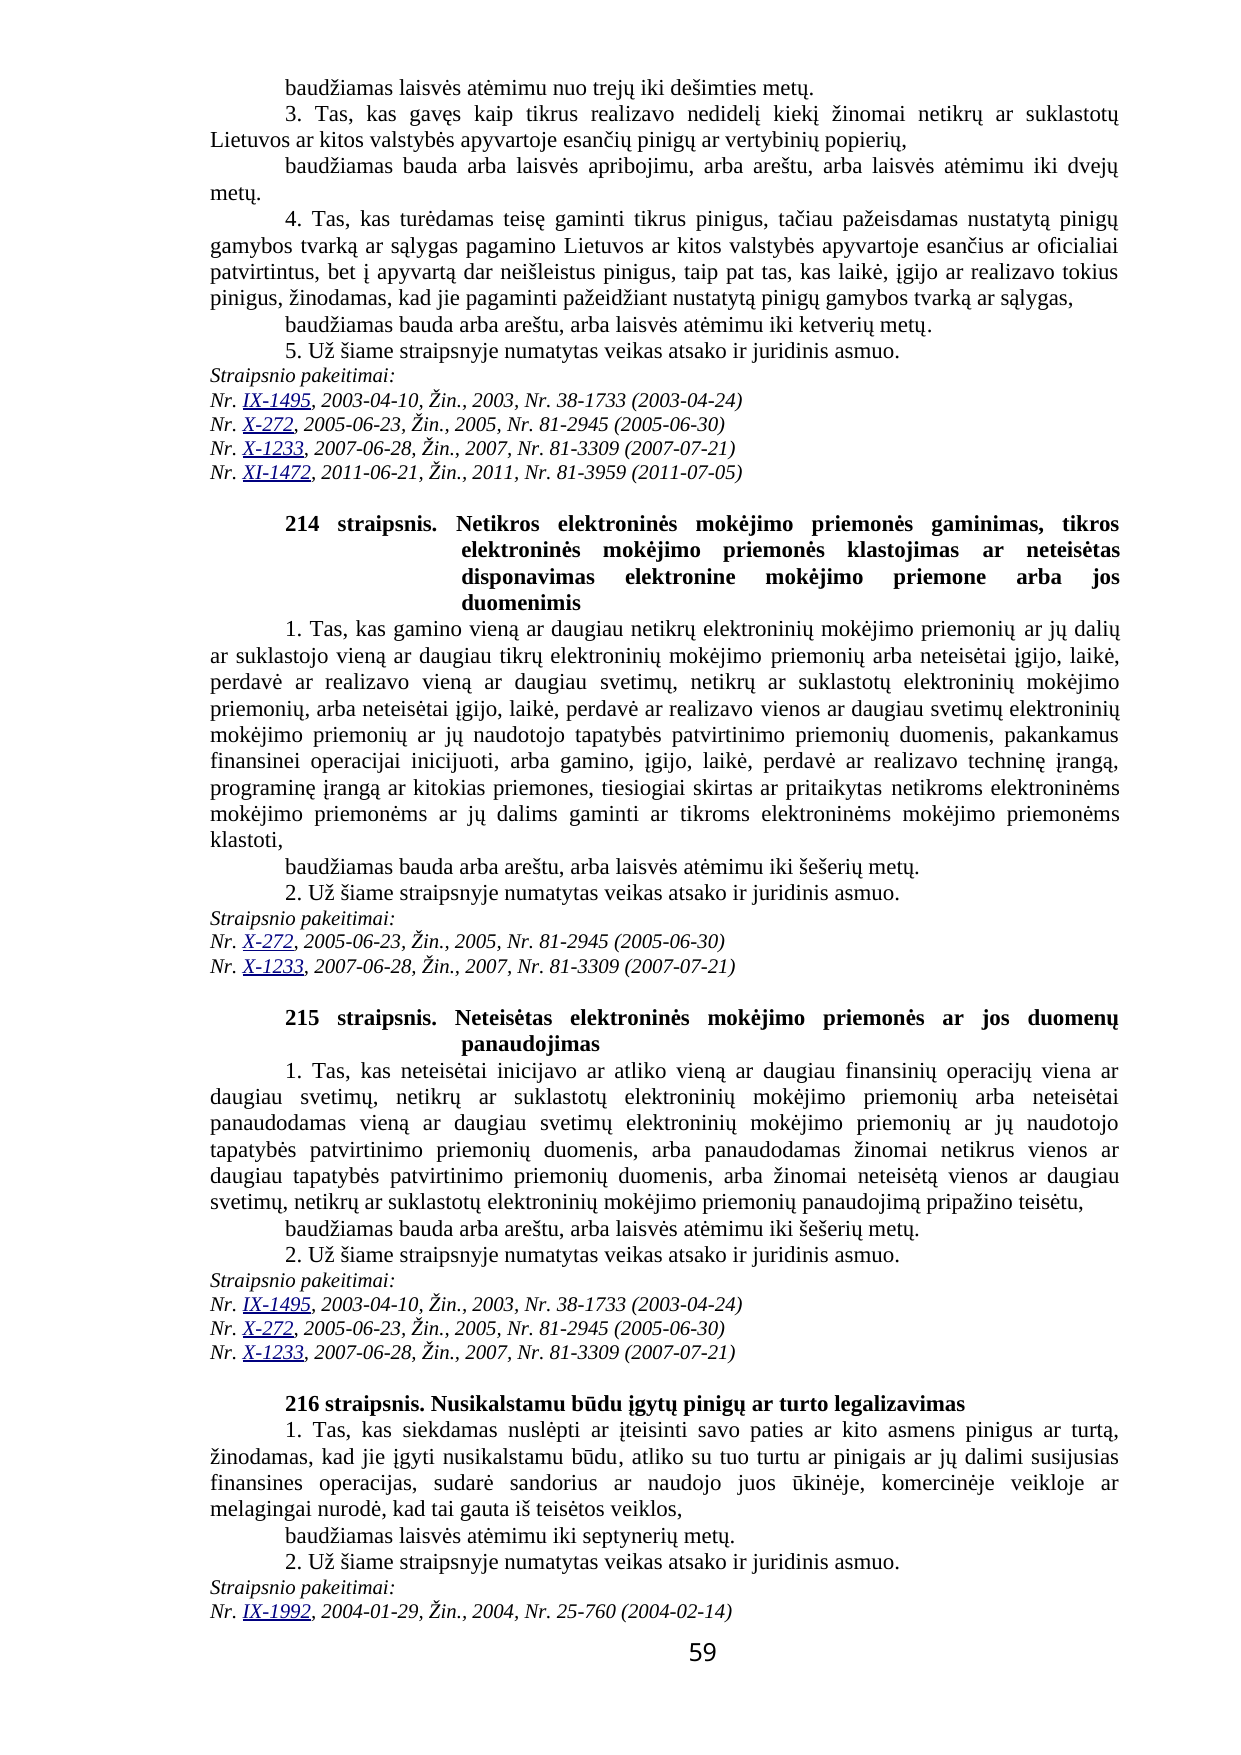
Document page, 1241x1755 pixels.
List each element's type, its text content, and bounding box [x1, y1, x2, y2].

text baudžiamas bauda arba areštu, arba laisvės atėmimu iki šešerių metų. [210, 1215, 1120, 1241]
text 216 straipsnis. Nusikalstamu būdu įgytų pinigų ar turto legalizavimas [210, 1390, 1120, 1416]
text Nr. X-272, 2005-06-23, Žin., 2005, Nr. 81-2945 (2005-06-30) [210, 929, 1120, 953]
text Nr. X-272, 2005-06-23, Žin., 2005, Nr. 81-2945 (2005-06-30) [210, 1316, 1120, 1340]
text 2. Už šiame straipsnyje numatytas veikas atsako ir juridinis asmuo. [210, 1548, 1120, 1574]
text Nr. X-1233, 2007-06-28, Žin., 2007, Nr. 81-3309 (2007-07-21) [210, 1340, 1120, 1364]
text Nr. IX-1992, 2004-01-29, Žin., 2004, Nr. 25-760 (2004-02-14) [210, 1599, 1120, 1623]
text baudžiamas bauda arba areštu, arba laisvės atėmimu iki ketverių metų. [210, 311, 1120, 337]
text Straipsnio pakeitimai: [210, 1574, 1120, 1599]
text Straipsnio pakeitimai: [210, 363, 1120, 387]
text Nr. IX-1495, 2003-04-10, Žin., 2003, Nr. 38-1733 (2003-04-24) [210, 387, 1120, 412]
text 4. Tas, kas turėdamas teisę gaminti tikrus pinigus, tačiau pažeisdamas nustatytą pinigų gamybos tvarką ar sąlygas pagamino Lietuvos ar kitos valstybės apyvartoje esančius ar oficialiai patvirtintus, bet į apyvartą dar neišleistus pinigus, taip pat tas, kas laikė, įgijo ar realizavo tokius pinigus, žinodamas, kad jie pagaminti pažeidžiant nustatytą pinigų gamybos tvarką ar sąlygas, [210, 205, 1120, 311]
text 215 straipsnis. Neteisėtas elektroninės mokėjimo priemonės ar jos duomenų panaudojimas [285, 1004, 1120, 1057]
text 1. Tas, kas gamino vieną ar daugiau netikrų elektroninių mokėjimo priemonių ar jų dalių ar suklastojo vieną ar daugiau tikrų elektroninių mokėjimo priemonių arba neteisėtai įgijo, laikė, perdavė ar realizavo vieną ar daugiau svetimų, netikrų ar suklastotų elektroninių mokėjimo priemonių, arba neteisėtai įgijo, laikė, perdavė ar realizavo vienos ar daugiau svetimų elektroninių mokėjimo priemonių ar jų naudotojo tapatybės patvirtinimo priemonių duomenis, pakankamus finansinei operacijai inicijuoti, arba gamino, įgijo, laikė, perdavė ar realizavo techninę įrangą, programinę įrangą ar kitokias priemones, tiesiogiai skirtas ar pritaikytas netikroms elektroninėms mokėjimo priemonėms ar jų dalims gaminti ar tikroms elektroninėms mokėjimo priemonėms klastoti, [210, 616, 1120, 853]
text 1. Tas, kas neteisėtai inicijavo ar atliko vieną ar daugiau finansinių operacijų viena ar daugiau svetimų, netikrų ar suklastotų elektroninių mokėjimo priemonių arba neteisėtai panaudodamas vieną ar daugiau svetimų elektroninių mokėjimo priemonių ar jų naudotojo tapatybės patvirtinimo priemonių duomenis, arba panaudodamas žinomai netikrus vienos ar daugiau tapatybės patvirtinimo priemonių duomenis, arba žinomai neteisėtą vienos ar daugiau svetimų, netikrų ar suklastotų elektroninių mokėjimo priemonių panaudojimą pripažino teisėtu, [210, 1057, 1120, 1215]
text Nr. XI-1472, 2011-06-21, Žin., 2011, Nr. 81-3959 (2011-07-05) [210, 460, 1120, 484]
text Nr. IX-1495, 2003-04-10, Žin., 2003, Nr. 38-1733 (2003-04-24) [210, 1292, 1120, 1316]
text 1. Tas, kas siekdamas nuslėpti ar įteisinti savo paties ar kito asmens pinigus ar turtą, žinodamas, kad jie įgyti nusikalstamu būdu, atliko su tuo turtu ar pinigais ar jų dalimi susijusias finansines operacijas, sudarė sandorius ar naudojo juos ūkinėje, komercinėje veikloje ar melagingai nurodė, kad tai gauta iš teisėtos veiklos, [210, 1416, 1120, 1522]
text 3. Tas, kas gavęs kaip tikrus realizavo nedidelį kiekį žinomai netikrų ar suklastotų Lietuvos ar kitos valstybės apyvartoje esančių pinigų ar vertybinių popierių, [210, 100, 1120, 153]
text Nr. X-1233, 2007-06-28, Žin., 2007, Nr. 81-3309 (2007-07-21) [210, 953, 1120, 978]
text Straipsnio pakeitimai: [210, 1267, 1120, 1292]
text Straipsnio pakeitimai: [210, 905, 1120, 929]
text 5. Už šiame straipsnyje numatytas veikas atsako ir juridinis asmuo. [210, 337, 1120, 363]
text baudžiamas bauda arba areštu, arba laisvės atėmimu iki šešerių metų. [210, 853, 1120, 879]
text baudžiamas bauda arba laisvės apribojimu, arba areštu, arba laisvės atėmimu iki dvejų metų. [210, 153, 1120, 205]
text baudžiamas laisvės atėmimu nuo trejų iki dešimties metų. [210, 73, 1120, 100]
text 2. Už šiame straipsnyje numatytas veikas atsako ir juridinis asmuo. [210, 1241, 1120, 1267]
text Nr. X-1233, 2007-06-28, Žin., 2007, Nr. 81-3309 (2007-07-21) [210, 436, 1120, 460]
text 214 straipsnis. Netikros elektroninės mokėjimo priemonės gaminimas, tikros elektroninės mokėjimo priemonės klastojimas ar neteisėtas disponavimas elektronine mokėjimo priemone arba jos duomenimis [285, 510, 1120, 616]
text baudžiamas laisvės atėmimu iki septynerių metų. [210, 1522, 1120, 1548]
text Nr. X-272, 2005-06-23, Žin., 2005, Nr. 81-2945 (2005-06-30) [210, 412, 1120, 436]
text 2. Už šiame straipsnyje numatytas veikas atsako ir juridinis asmuo. [210, 879, 1120, 905]
